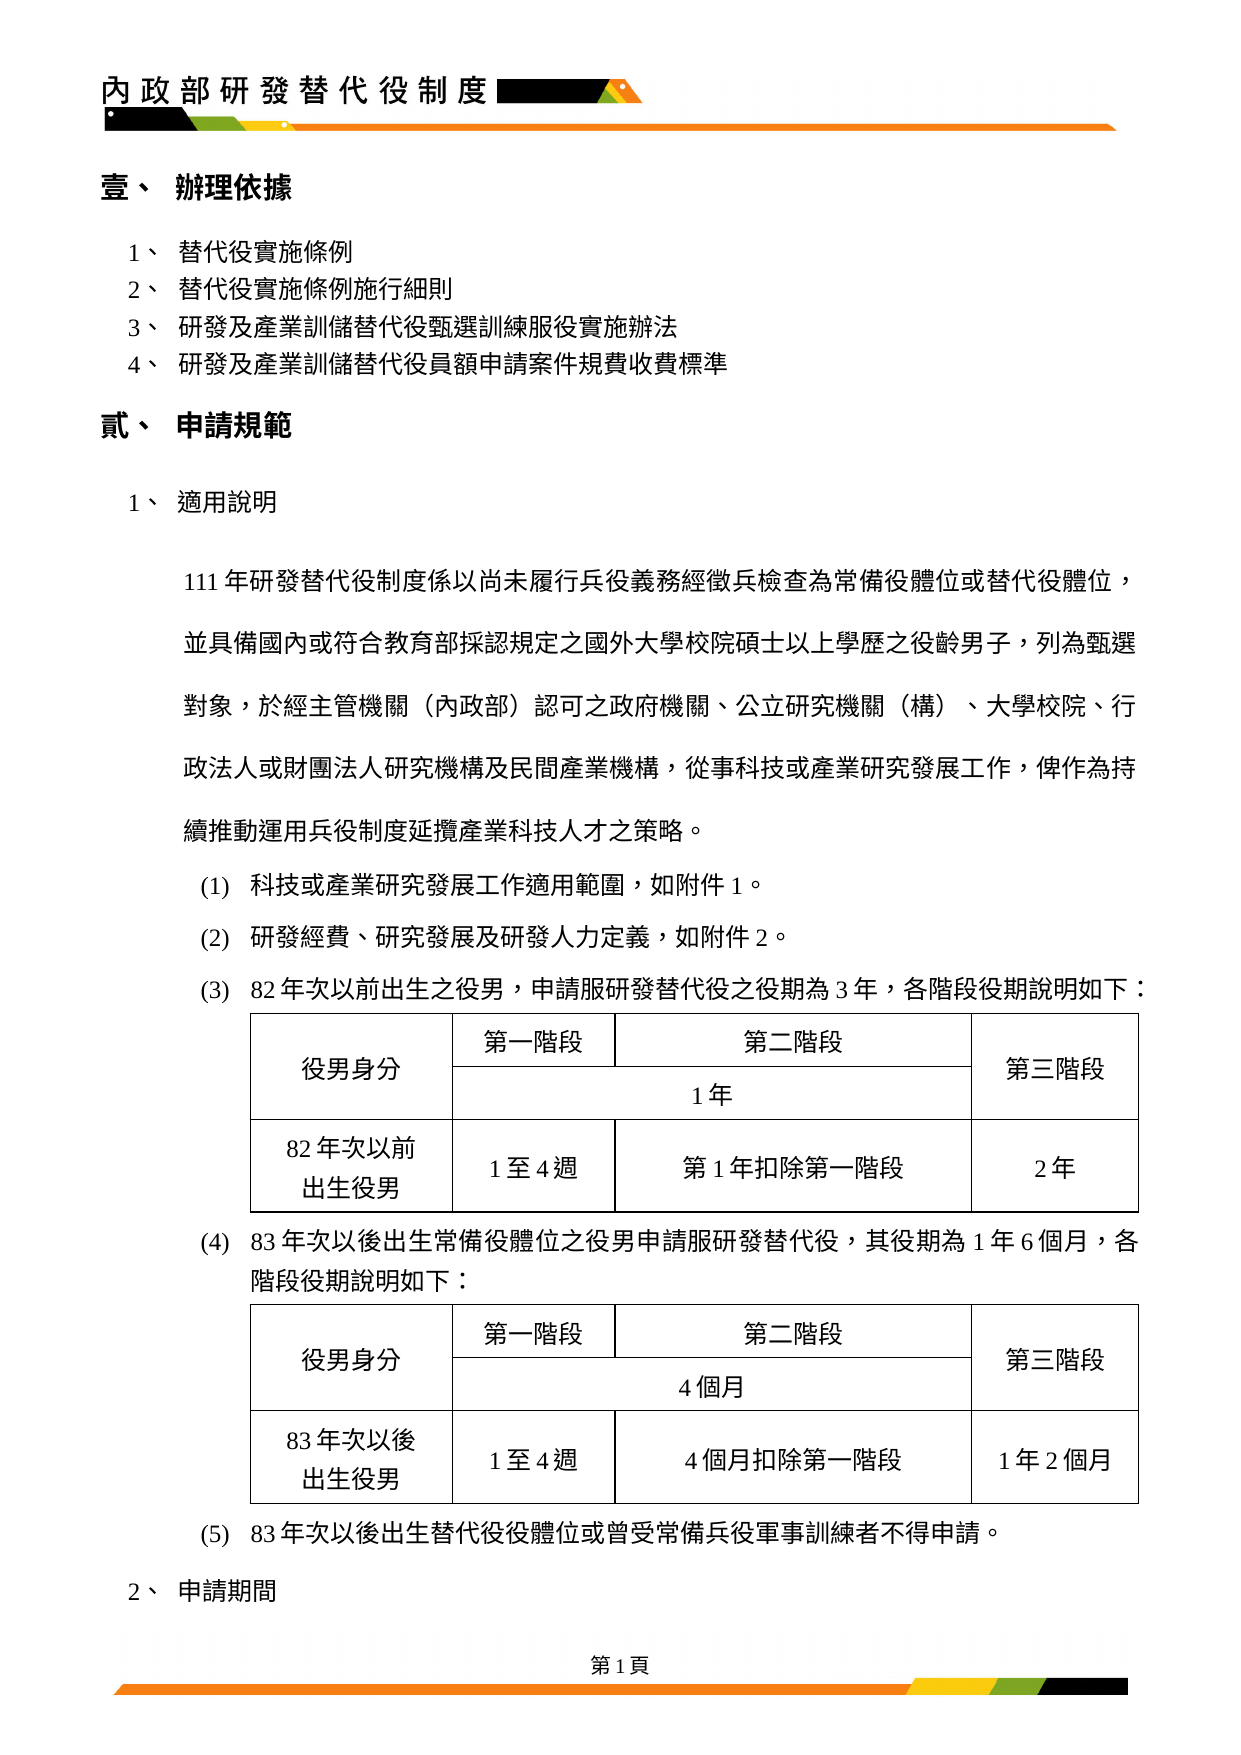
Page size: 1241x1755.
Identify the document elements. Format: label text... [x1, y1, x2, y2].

table_header 第三階段 [972, 1305, 1138, 1410]
list 研發經費、研究發展及研發人力定義，如附件2。 [200, 914, 1140, 954]
list 申請期間 [128, 1569, 1140, 1608]
table_header 第一階段 [453, 1305, 614, 1357]
table_cell 1年 [453, 1067, 971, 1119]
text 111年研發替代役制度係以尚未履行兵役義務經徵兵檢查為常備役體位或替代役體位，並具備國內或符合教育部採認規定之國外大學校院碩士以上學歷之役齡男子，列為甄選對象，於經主管機關（內政部）認可之政府機關、公立研究機關（構）、大學校院、行政法人或財團法人研究機構及民間產業機構，從事科技或產業研究發展工作，俾作為持續推動運用兵役制度延攬產業科技人才之策略。 [183, 537, 1140, 850]
table_header 第二階段 [616, 1305, 971, 1357]
list 替代役實施條例 [128, 231, 1140, 269]
list 適用說明 [128, 481, 1140, 519]
list 申請規範 [100, 406, 1140, 444]
table_cell 83年次以後 出生役男 [251, 1411, 452, 1503]
table_header 第一階段 [453, 1014, 614, 1066]
list 替代役實施條例施行細則 [128, 269, 1140, 306]
list 研發及產業訓儲替代役員額申請案件規費收費標準 [128, 344, 1140, 381]
list 82年次以前出生之役男，申請服研發替代役之役期為3年，各階段役期說明如下： [200, 967, 1140, 1006]
table_cell 4個月 [453, 1358, 971, 1410]
table_cell 82年次以前 出生役男 [251, 1120, 452, 1211]
list 83年次以後出生替代役役體位或曾受常備兵役軍事訓練者不得申請。 [200, 1510, 1140, 1550]
table_header 第三階段 [972, 1014, 1138, 1119]
table_header 役男身分 [251, 1305, 452, 1410]
table_cell 1至4週 [453, 1120, 614, 1211]
table_header 役男身分 [251, 1014, 452, 1119]
table_cell 1至4週 [453, 1411, 614, 1503]
list 科技或產業研究發展工作適用範圍，如附件1。 [200, 862, 1140, 902]
table_cell 1年2個月 [972, 1411, 1138, 1503]
list 辦理依據 [100, 169, 1140, 206]
table_cell 第1年扣除第一階段 [616, 1120, 971, 1211]
list 研發及產業訓儲替代役甄選訓練服役實施辦法 [128, 306, 1140, 344]
table_cell 2年 [972, 1120, 1138, 1211]
table_header 第二階段 [616, 1014, 971, 1066]
table_cell 4個月扣除第一階段 [616, 1411, 971, 1503]
list 83年次以後出生常備役體位之役男申請服研發替代役，其役期為1年6個月，各階段役期說明如下： [200, 1219, 1140, 1298]
